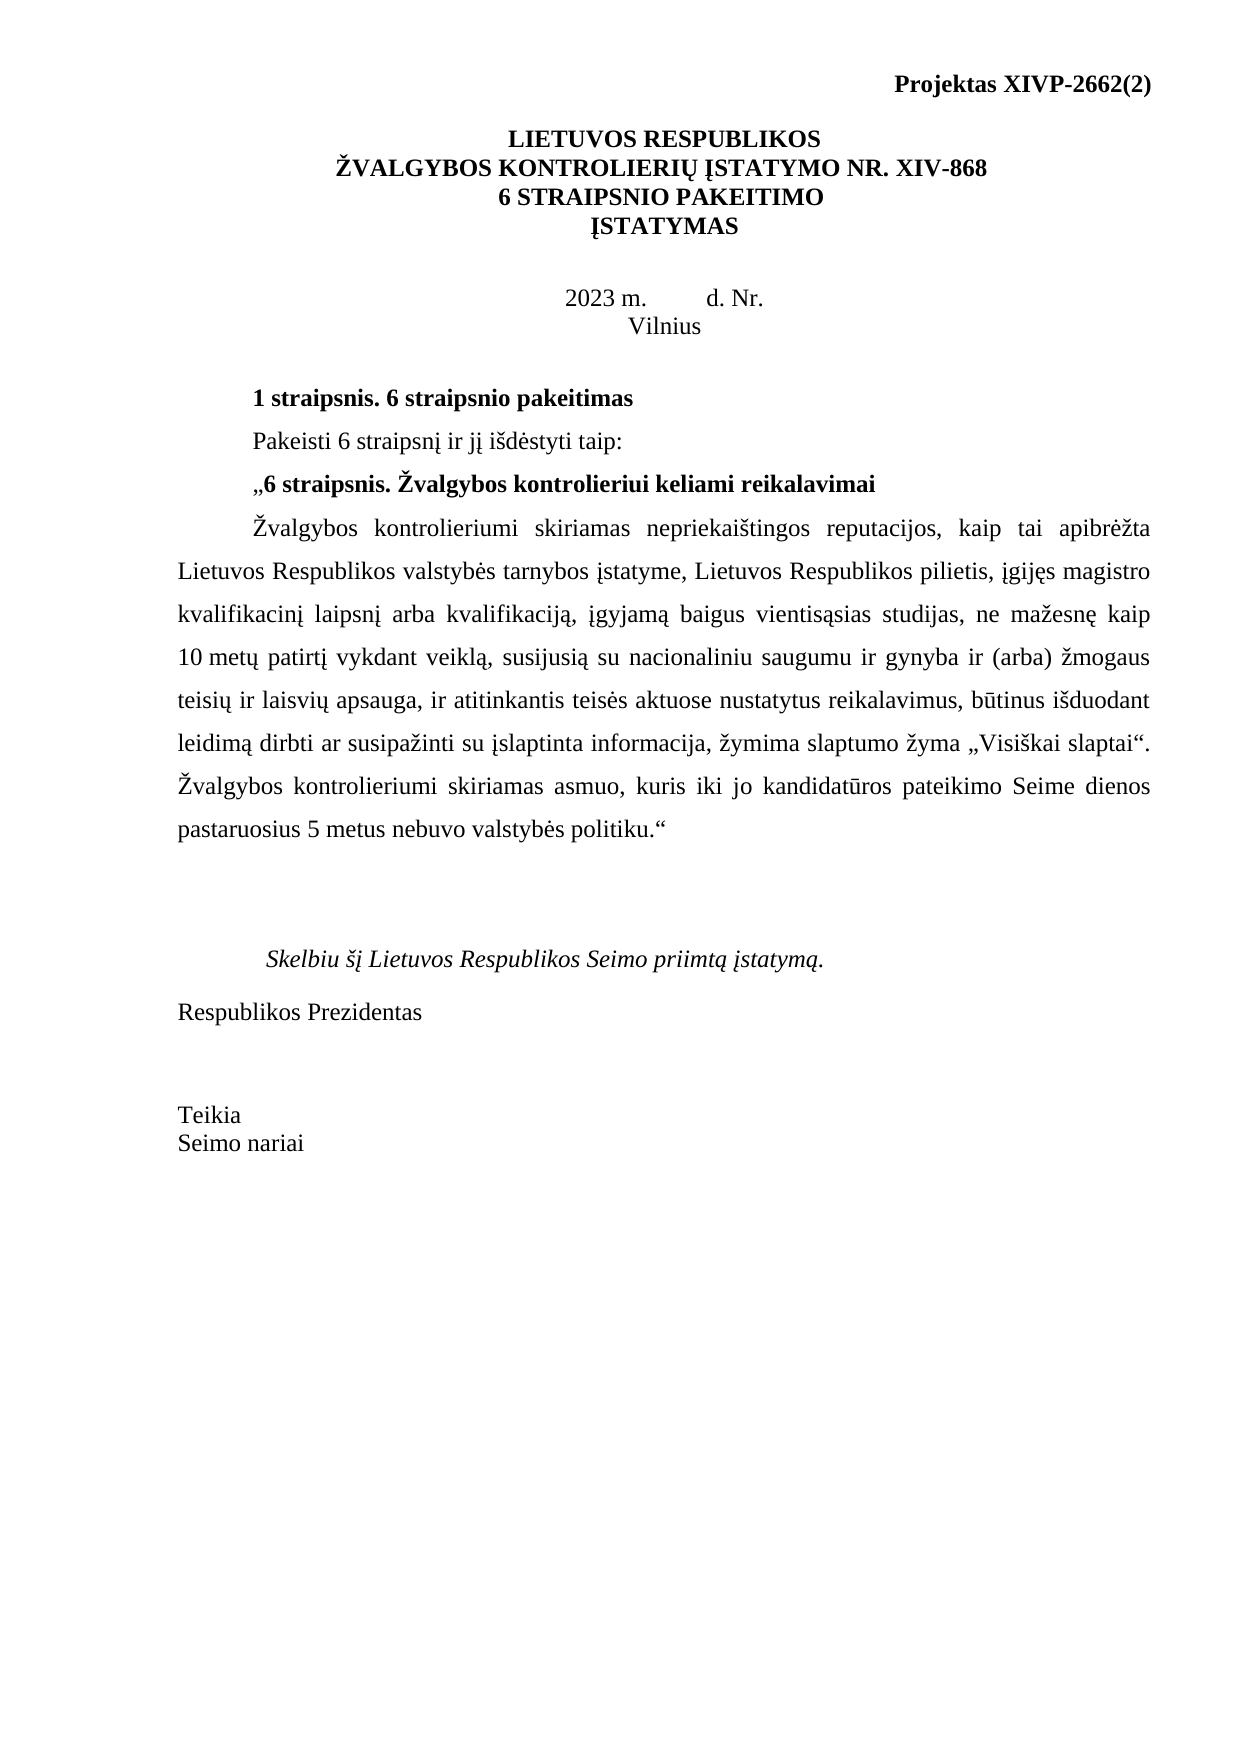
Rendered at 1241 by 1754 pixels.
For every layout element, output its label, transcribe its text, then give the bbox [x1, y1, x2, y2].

text Teikia [177, 1100, 1152, 1128]
text LIETUVOS RESPUBLIKOS [177, 124, 1152, 153]
text 1 straipsnis. 6 straipsnio pakeitimas [177, 383, 1152, 412]
text Žvalgybos kontrolieriumi skiriamas nepriekaištingos reputacijos, kaip tai apibrėžta Lietuvos Respublikos valstybės tarnybos įstatyme, Lietuvos Respublikos pilietis, įgijęs magistro kvalifikacinį laipsnį arba kvalifikaciją, įgyjamą baigus vientisąsias studijas, ne mažesnę kaip 10 metų patirtį vykdant veiklą, susijusią su nacionaliniu saugumu ir gynyba ir (arba) žmogaus teisių ir laisvių apsauga, ir atitinkantis teisės aktuose nustatytus reikalavimus, būtinus išduodant leidimą dirbti ar susipažinti su įslaptinta informacija, žymima slaptumo žyma „Visiškai slaptai“. Žvalgybos kontrolieriumi skiriamas asmuo, kuris iki jo kandidatūros pateikimo Seime dienos pastaruosius 5 metus nebuvo valstybės politiku.“ [177, 513, 1152, 843]
text Vilnius [177, 311, 1152, 340]
text ŽVALGYBOS KONTROLIERIŲ ĮSTATYMO NR. XIV-868 [177, 153, 1152, 182]
text 6 STRAIPSNIO PAKEITIMO [177, 182, 1152, 211]
text Skelbiu šį Lietuvos Respublikos Seimo priimtą įstatymą. [177, 944, 1152, 973]
text 2023 m. d. Nr. [177, 283, 1152, 311]
text „6 straipsnis. Žvalgybos kontrolieriui keliami reikalavimai [177, 469, 1152, 498]
text ĮSTATYMAS [177, 211, 1152, 239]
text Respublikos Prezidentas [177, 997, 1152, 1025]
text Seimo nariai [177, 1128, 1152, 1157]
text Pakeisti 6 straipsnį ir jį išdėstyti taip: [177, 426, 1152, 455]
